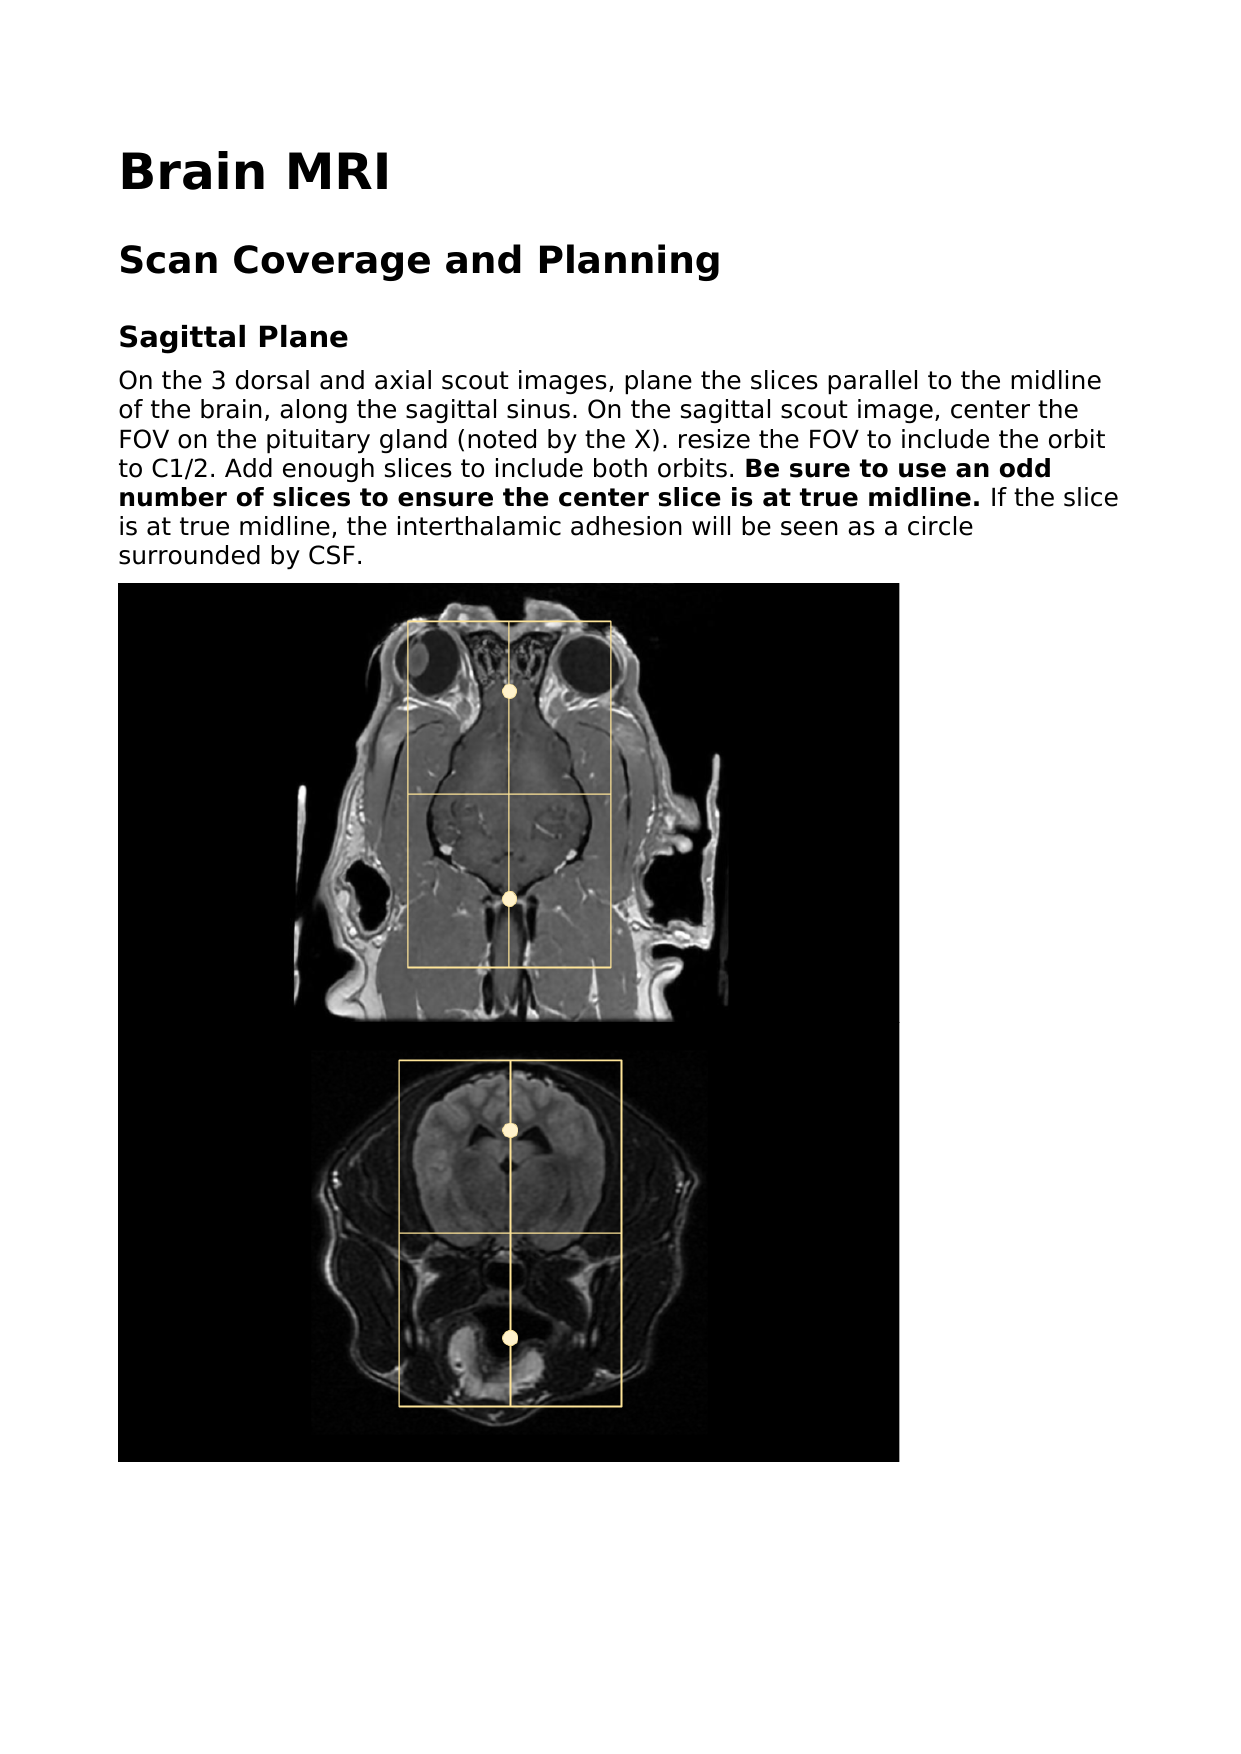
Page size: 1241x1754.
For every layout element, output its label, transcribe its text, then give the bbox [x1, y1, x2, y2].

picture [118, 583, 900, 1462]
text On the 3 dorsal and axial scout images, plane the slices parallel to the midline of the brain, along the sagittal sinus. On the sagittal scout image, center the FOV on the pituitary gland (noted by the X). resize the FOV to include the orbit to C1/2. Add enough slices to include both orbits. Be sure to use an odd number of slices to ensure the center slice is at true midline. If the slice is at true midline, the interthalamic adhesion will be seen as a circle surrounded by CSF. [118, 366, 1122, 571]
subtitle Scan Coverage and Planning [118, 239, 1122, 282]
subtitle Sagittal Plane [118, 320, 1122, 354]
subtitle Brain MRI [118, 143, 1122, 201]
